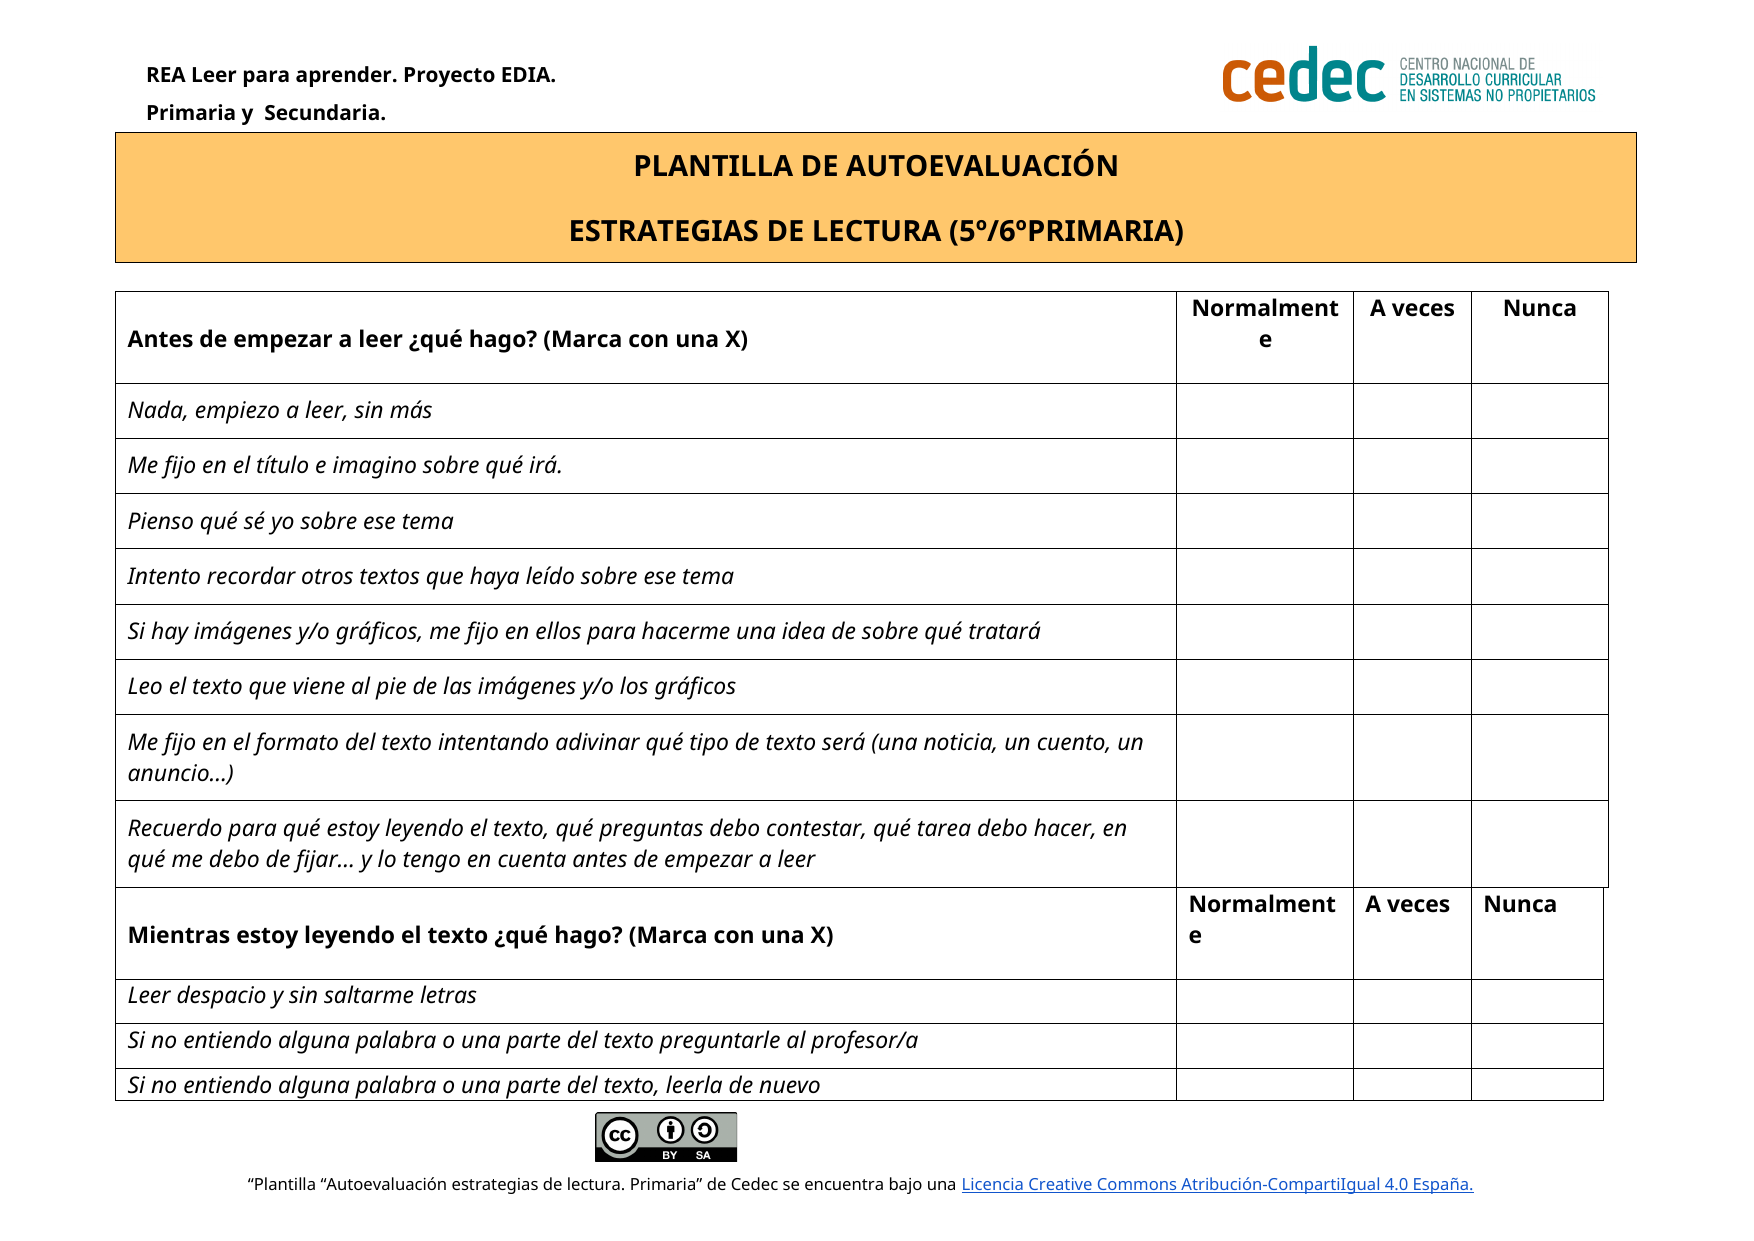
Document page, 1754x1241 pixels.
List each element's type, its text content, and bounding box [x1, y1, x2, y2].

table_cell [1604, 979, 1608, 1023]
table_cell [1177, 980, 1353, 1023]
table_cell [1472, 384, 1608, 438]
table_cell [1472, 494, 1608, 548]
table_cell [1354, 801, 1471, 887]
table_cell [1177, 1024, 1353, 1068]
table_header Antes de empezar a leer ¿qué hago? (Marca con una X) [116, 292, 1176, 383]
table_cell [1354, 1069, 1471, 1100]
table_cell [1472, 801, 1608, 887]
table_cell Leo el texto que viene al pie de las imágenes y/o los gráficos [116, 660, 1176, 714]
table_cell [1177, 801, 1353, 887]
table_header Nunca [1472, 292, 1608, 383]
table_cell [1354, 660, 1471, 714]
picture [595, 1112, 738, 1162]
table_header A veces [1354, 292, 1471, 383]
table_cell Me fijo en el formato del texto intentando adivinar qué tipo de texto será (una noticia, un cuento, un anuncio…) [116, 715, 1176, 800]
table_cell [1604, 888, 1608, 978]
table_cell [1472, 439, 1608, 493]
table_cell [1472, 1069, 1603, 1100]
table_cell Recuerdo para qué estoy leyendo el texto, qué preguntas debo contestar, qué tarea debo hacer, en qué me debo de fijar… y lo tengo en cuenta antes de empezar a leer [116, 801, 1176, 887]
table_cell Me fijo en el título e imagino sobre qué irá. [116, 439, 1176, 493]
table_cell [1472, 549, 1608, 603]
table_cell [1472, 660, 1608, 714]
table_header Normalmente [1177, 292, 1353, 383]
table_cell [1354, 549, 1471, 603]
table_cell Si hay imágenes y/o gráficos, me fijo en ellos para hacerme una idea de sobre qué tratará [116, 605, 1176, 659]
table_cell [1354, 980, 1471, 1023]
table_cell [1177, 494, 1353, 548]
table_cell Nada, empiezo a leer, sin más [116, 384, 1176, 438]
table_header PLANTILLA DE AUTOEVALUACIÓN ESTRATEGIAS DE LECTURA (5º/6ºPRIMARIA) [116, 133, 1636, 262]
table_cell Nunca [1472, 888, 1603, 978]
table_cell [1177, 715, 1353, 800]
table_cell Intento recordar otros textos que haya leído sobre ese tema [116, 549, 1176, 603]
table_cell Mientras estoy leyendo el texto ¿qué hago? (Marca con una X) [116, 888, 1176, 978]
table_cell Si no entiendo alguna palabra o una parte del texto preguntarle al profesor/a [116, 1024, 1176, 1068]
table_cell [1354, 439, 1471, 493]
table_cell [1354, 605, 1471, 659]
table_cell Leer despacio y sin saltarme letras [116, 980, 1176, 1023]
table_cell [1472, 715, 1608, 800]
table_cell [1604, 1068, 1608, 1100]
table_cell [1177, 549, 1353, 603]
table_cell [1177, 439, 1353, 493]
table_cell [1472, 1024, 1603, 1068]
picture [1220, 43, 1604, 112]
table_cell [1354, 1024, 1471, 1068]
table_cell [1354, 715, 1471, 800]
table_cell [1177, 660, 1353, 714]
table_cell [1604, 1023, 1608, 1068]
table_cell [1354, 494, 1471, 548]
table_cell Normalmente [1177, 888, 1353, 978]
table_cell [1472, 605, 1608, 659]
table_cell [1177, 384, 1353, 438]
table_cell [1177, 605, 1353, 659]
table_cell Pienso qué sé yo sobre ese tema [116, 494, 1176, 548]
table_cell [1354, 384, 1471, 438]
table_cell [1177, 1069, 1353, 1100]
table_cell Si no entiendo alguna palabra o una parte del texto, leerla de nuevo [116, 1069, 1176, 1100]
table_cell A veces [1354, 888, 1471, 978]
table_cell [1472, 980, 1603, 1023]
